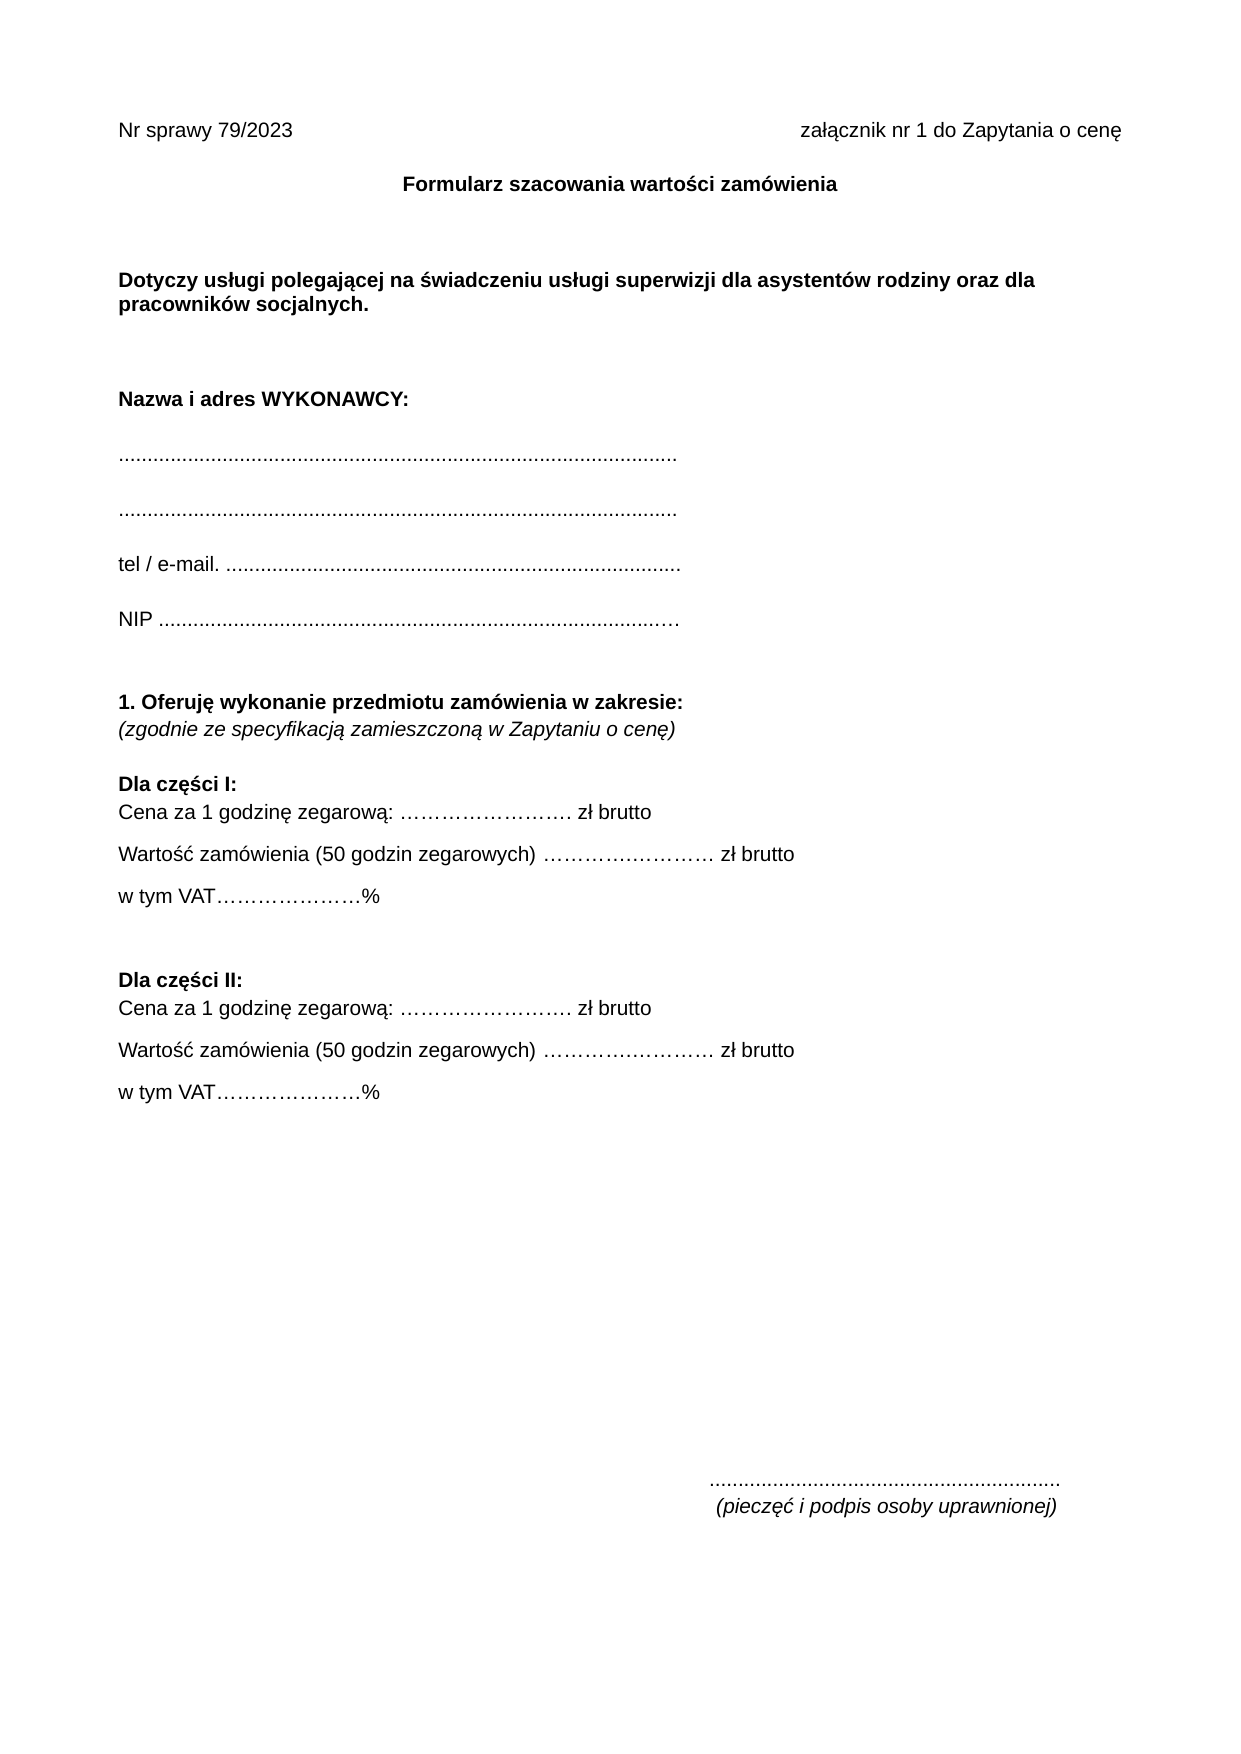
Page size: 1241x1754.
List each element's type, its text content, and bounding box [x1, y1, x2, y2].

text Dla części II: Cena za 1 godzinę zegarową: ……………………. zł brutto [118, 968, 1122, 1019]
text (zgodnie ze specyfikacją zamieszczoną w Zapytaniu o cenę) [118, 717, 1122, 741]
text w tym VAT…………………% [118, 1080, 1122, 1104]
text Formularz szacowania wartości zamówienia [118, 172, 1122, 196]
text tel / e-mail. ............................................................................... [118, 552, 1122, 576]
text Wartość zamówienia (50 godzin zegarowych) ………….………… zł brutto [118, 842, 1122, 866]
text ................................................................................................. [118, 442, 1122, 466]
text Dotyczy usługi polegającej na świadczeniu usługi superwizji dla asystentów rodziny oraz dla pracowników socjalnych. [118, 267, 1122, 315]
text ................................................................................................. [118, 497, 1122, 521]
text Nazwa i adres WYKONAWCY: [118, 387, 1122, 411]
text w tym VAT…………………% [118, 884, 1122, 908]
text 1. Oferuję wykonanie przedmiotu zamówienia w zakresie: [118, 690, 1122, 714]
text Dla części I: [118, 772, 1122, 796]
text Wartość zamówienia (50 godzin zegarowych) ………….………… zł brutto [118, 1038, 1122, 1062]
text NIP .......................................................................................… [118, 607, 1122, 631]
text ............................................................. [118, 1467, 1122, 1491]
text Cena za 1 godzinę zegarową: ……………………. zł brutto [118, 800, 1122, 824]
text (pieczęć i podpis osoby uprawnionej) [118, 1494, 1122, 1518]
